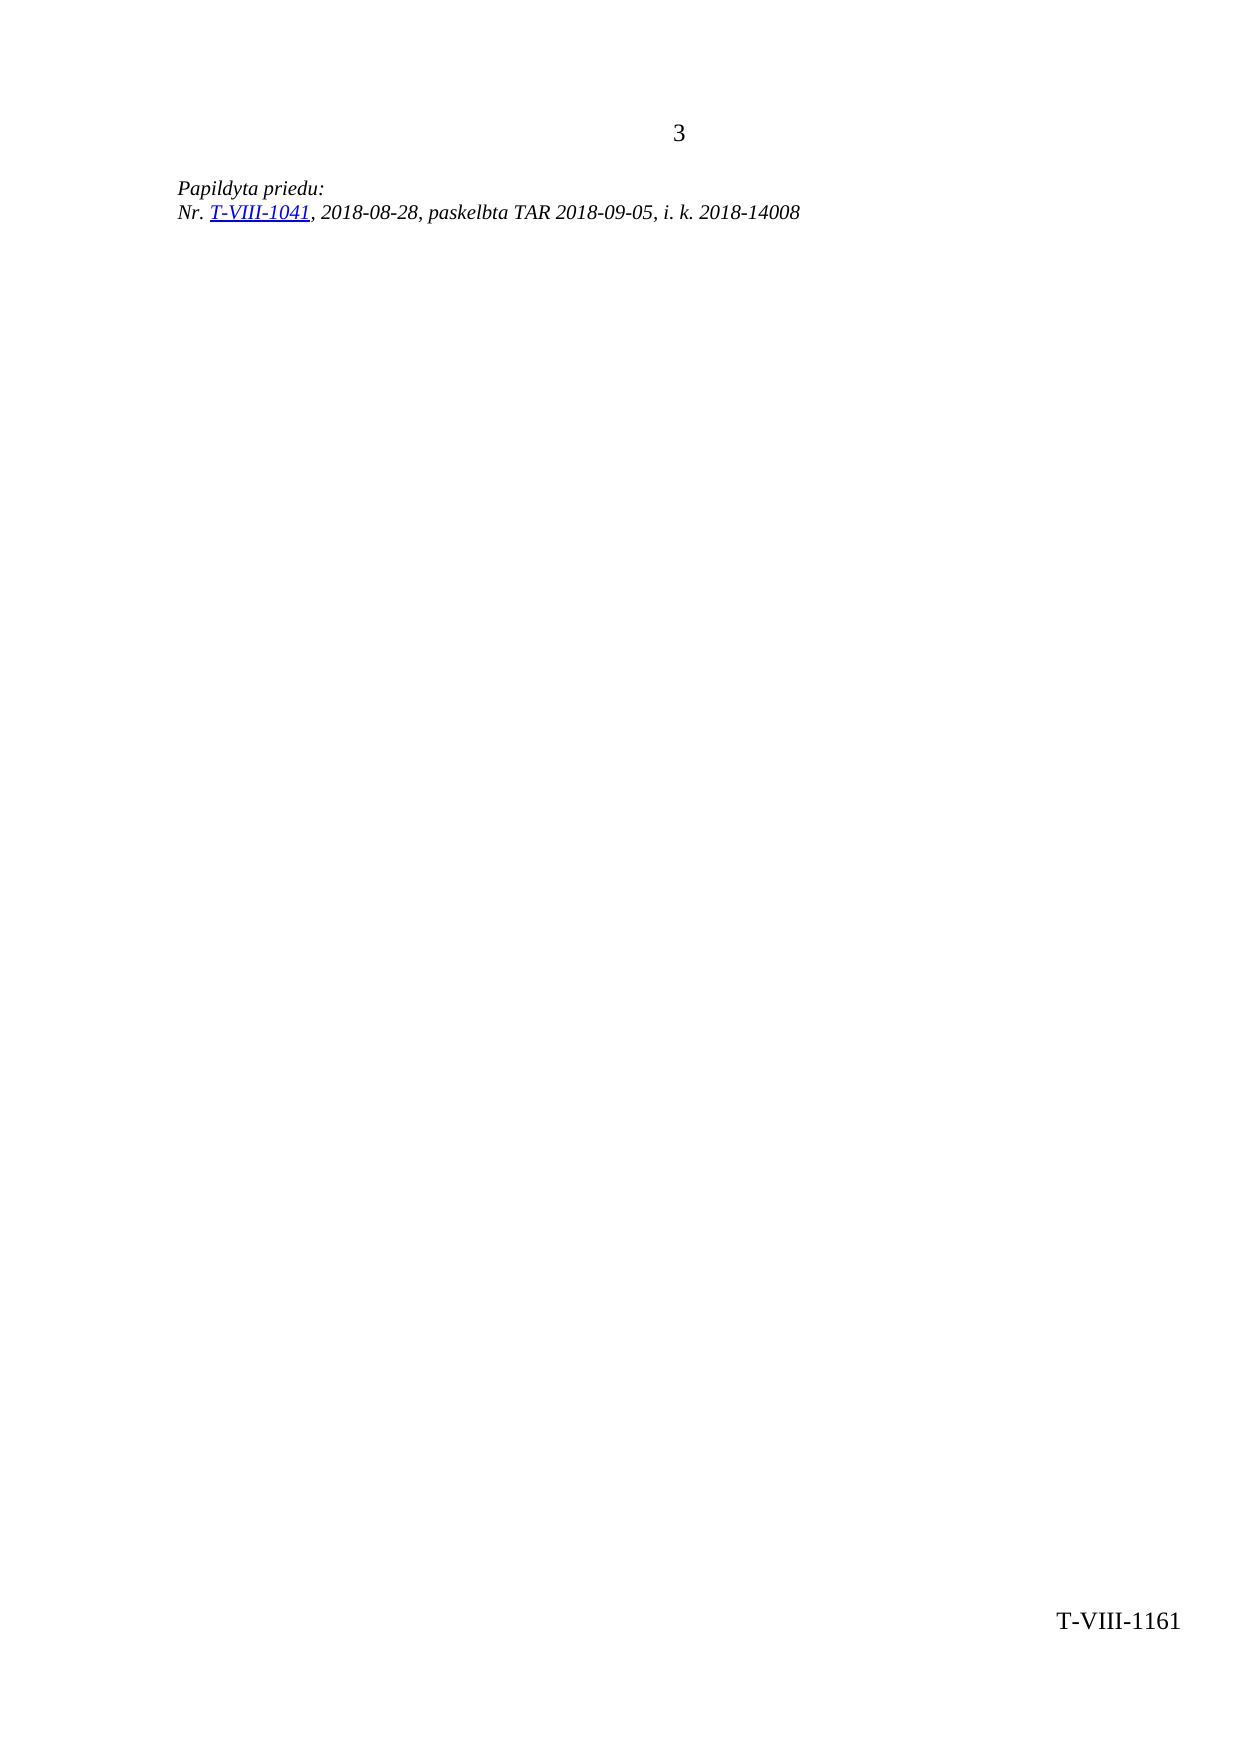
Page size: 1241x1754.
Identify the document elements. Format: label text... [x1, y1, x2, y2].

text Papildyta priedu: [177, 176, 1181, 200]
text Nr. T-VIII-1041, 2018-08-28, paskelbta TAR 2018-09-05, i. k. 2018-14008 [177, 200, 1181, 224]
